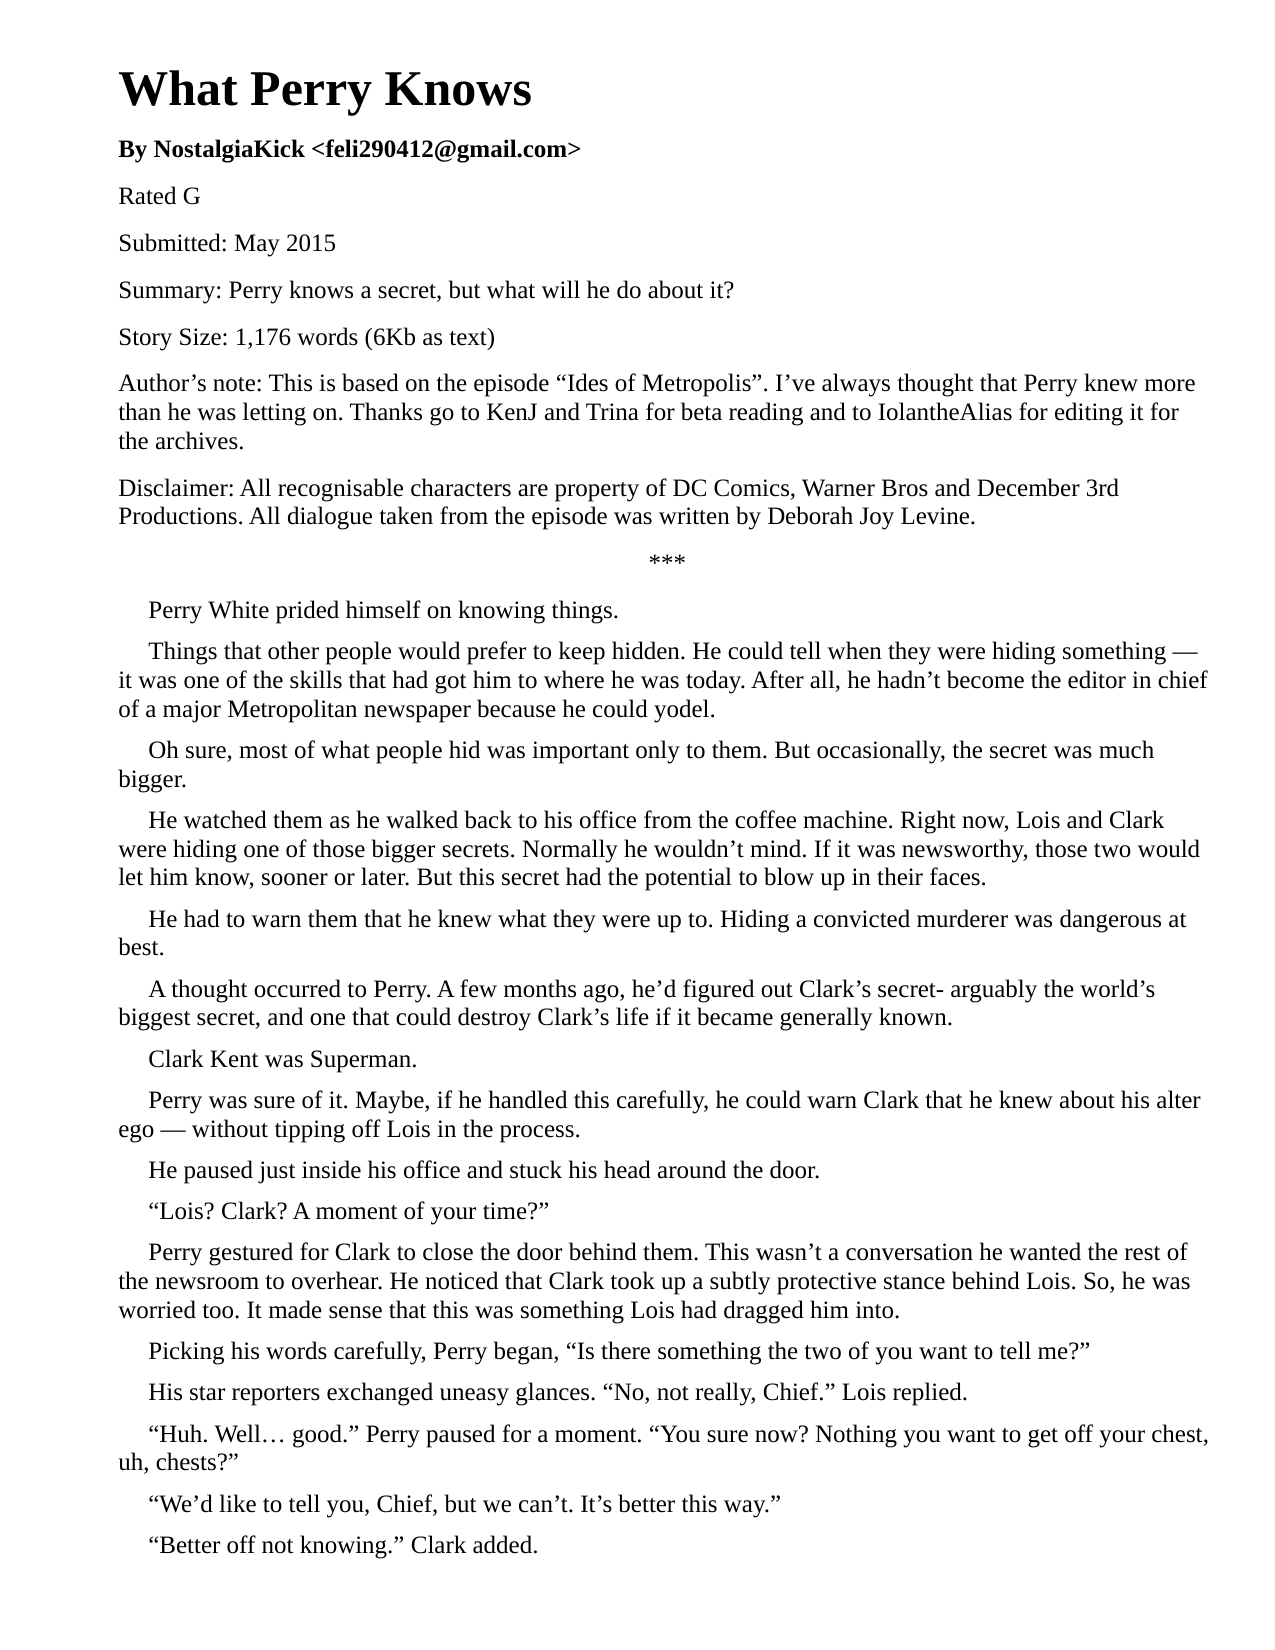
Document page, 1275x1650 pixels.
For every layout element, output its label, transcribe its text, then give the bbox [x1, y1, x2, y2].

text “Huh. Well… good.” Perry paused for a moment. “You sure now? Nothing you want to get off your chest, uh, chests?” [118, 1419, 1216, 1476]
subtitle What Perry Knows [118, 59, 1216, 117]
text Clark Kent was Superman. [118, 1044, 1216, 1072]
text Picking his words carefully, Perry began, “Is there something the two of you want to tell me?” [118, 1336, 1216, 1365]
text Submitted: May 2015 [118, 228, 1216, 257]
text He paused just inside his office and stuck his head around the door. [118, 1155, 1216, 1184]
text “Better off not knowing.” Clark added. [118, 1530, 1216, 1559]
text Oh sure, most of what people hid was important only to them. But occasionally, the secret was much bigger. [118, 735, 1216, 792]
text Perry White prided himself on knowing things. [118, 595, 1216, 624]
text “We’d like to tell you, Chief, but we can’t. It’s better this way.” [118, 1489, 1216, 1517]
text He had to warn them that he knew what they were up to. Hiding a convicted murderer was dangerous at best. [118, 904, 1216, 961]
text Things that other people would prefer to keep hidden. He could tell when they were hiding something — it was one of the skills that had got him to where he was today. After all, he hadn’t become the editor in chief of a major Metropolitan newspaper because he could yodel. [118, 636, 1216, 722]
text “Lois? Clark? A moment of your time?” [118, 1196, 1216, 1225]
text Story Size: 1,176 words (6Kb as text) [118, 322, 1216, 350]
text Perry was sure of it. Maybe, if he handled this carefully, he could warn Clark that he knew about his alter ego — without tipping off Lois in the process. [118, 1085, 1216, 1142]
text Rated G [118, 181, 1216, 210]
text By NostalgiaKick <feli290412@gmail.com> [118, 134, 1216, 163]
text His star reporters exchanged uneasy glances. “No, not really, Chief.” Lois replied. [118, 1377, 1216, 1406]
text Summary: Perry knows a secret, but what will he do about it? [118, 275, 1216, 304]
text Perry gestured for Clark to close the door behind them. This wasn’t a conversation he wanted the rest of the newsroom to overhear. He noticed that Clark took up a subtly protective stance behind Lois. So, he was worried too. It made sense that this was something Lois had dragged him into. [118, 1237, 1216, 1324]
text *** [118, 548, 1216, 577]
text A thought occurred to Perry. A few months ago, he’d figured out Clark’s secret- arguably the world’s biggest secret, and one that could destroy Clark’s life if it became generally known. [118, 974, 1216, 1031]
text Author’s note: This is based on the episode “Ides of Metropolis”. I’ve always thought that Perry knew more than he was letting on. Thanks go to KenJ and Trina for beta reading and to IolantheAlias for editing it for the archives. [118, 368, 1216, 455]
text He watched them as he walked back to his office from the coffee machine. Right now, Lois and Clark were hiding one of those bigger secrets. Normally he wouldn’t mind. If it was newsworthy, those two would let him know, sooner or later. But this secret had the potential to blow up in their faces. [118, 805, 1216, 891]
text Disclaimer: All recognisable characters are property of DC Comics, Warner Bros and December 3rd Productions. All dialogue taken from the episode was written by Deborah Joy Levine. [118, 473, 1216, 530]
